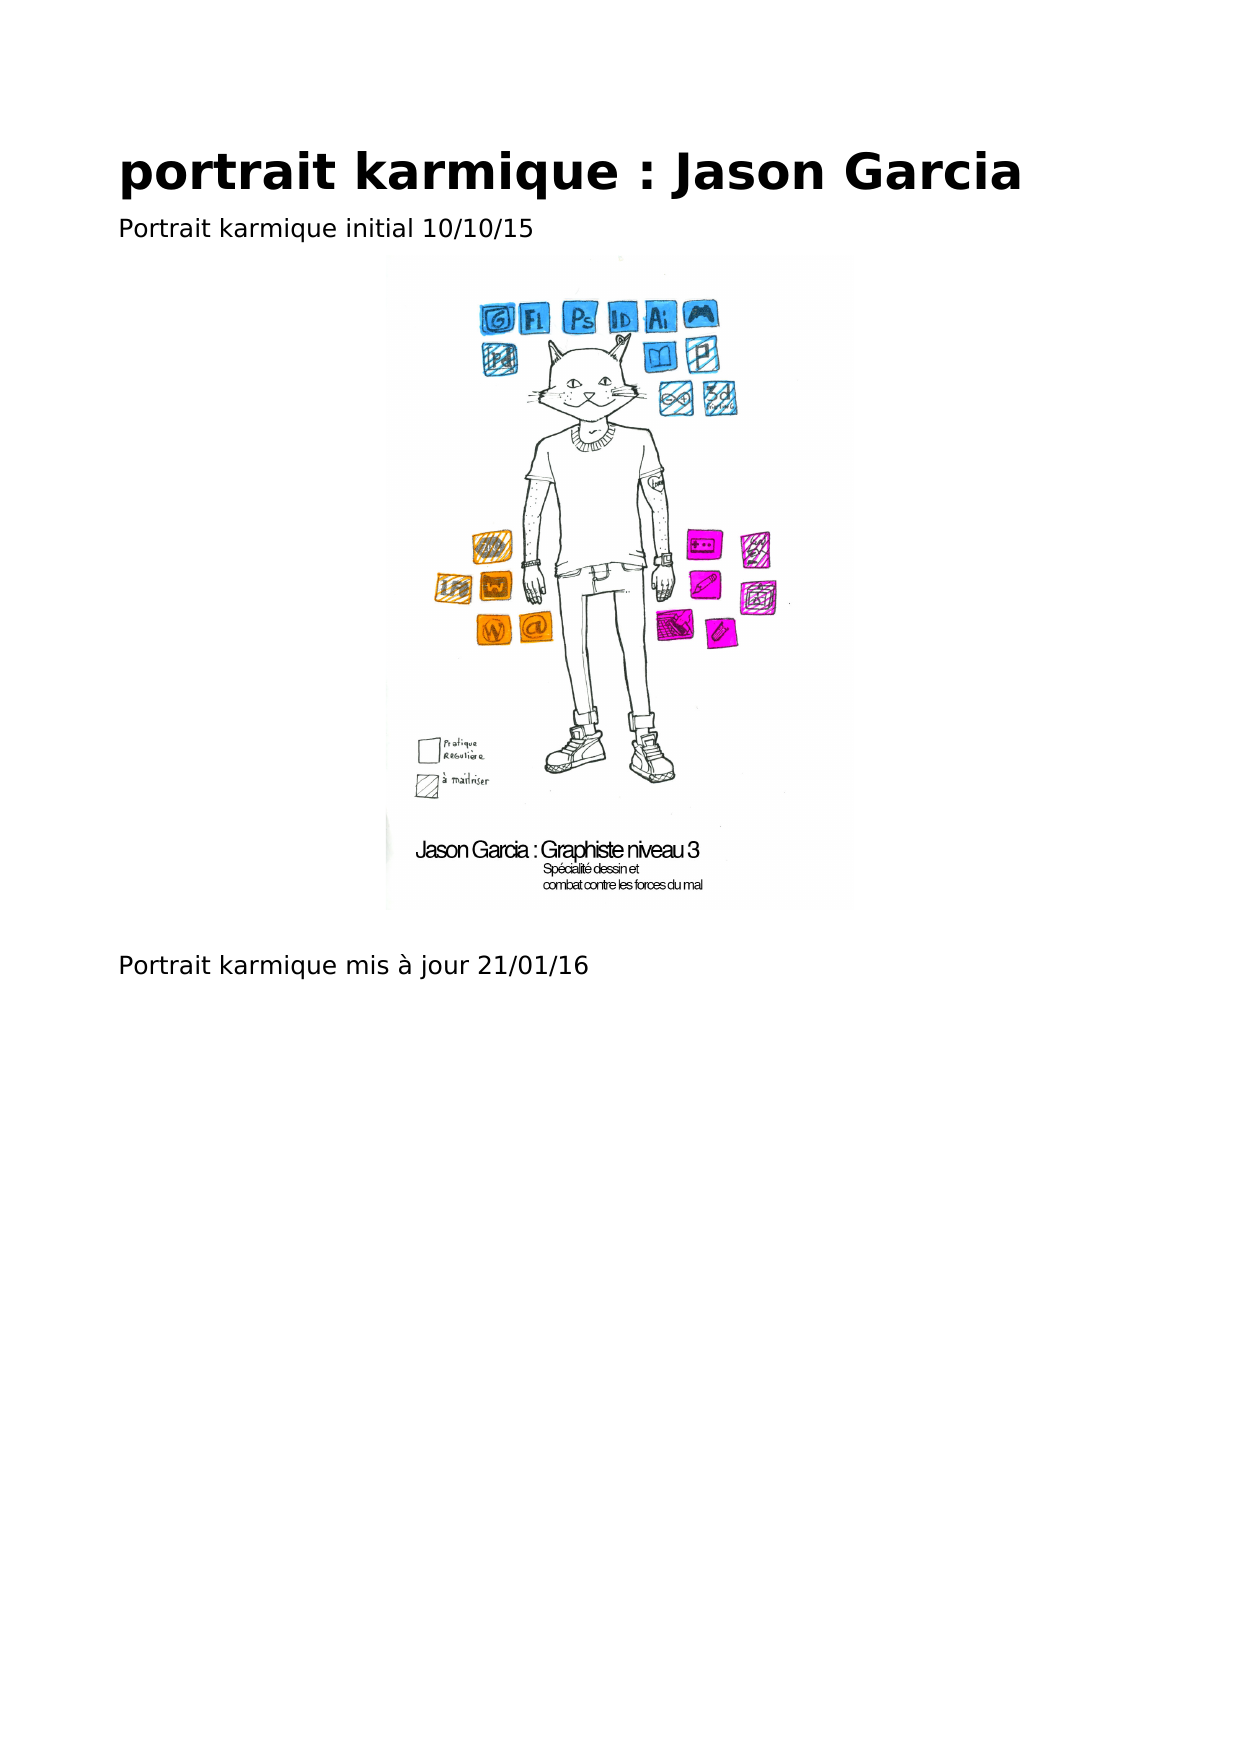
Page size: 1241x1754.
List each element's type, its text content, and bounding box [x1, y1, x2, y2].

picture [385, 255, 855, 910]
text Portrait karmique mis à jour 21/01/16 [118, 951, 1122, 980]
text Portrait karmique initial 10/10/15 [118, 214, 1122, 243]
subtitle portrait karmique : Jason Garcia [118, 143, 1122, 201]
